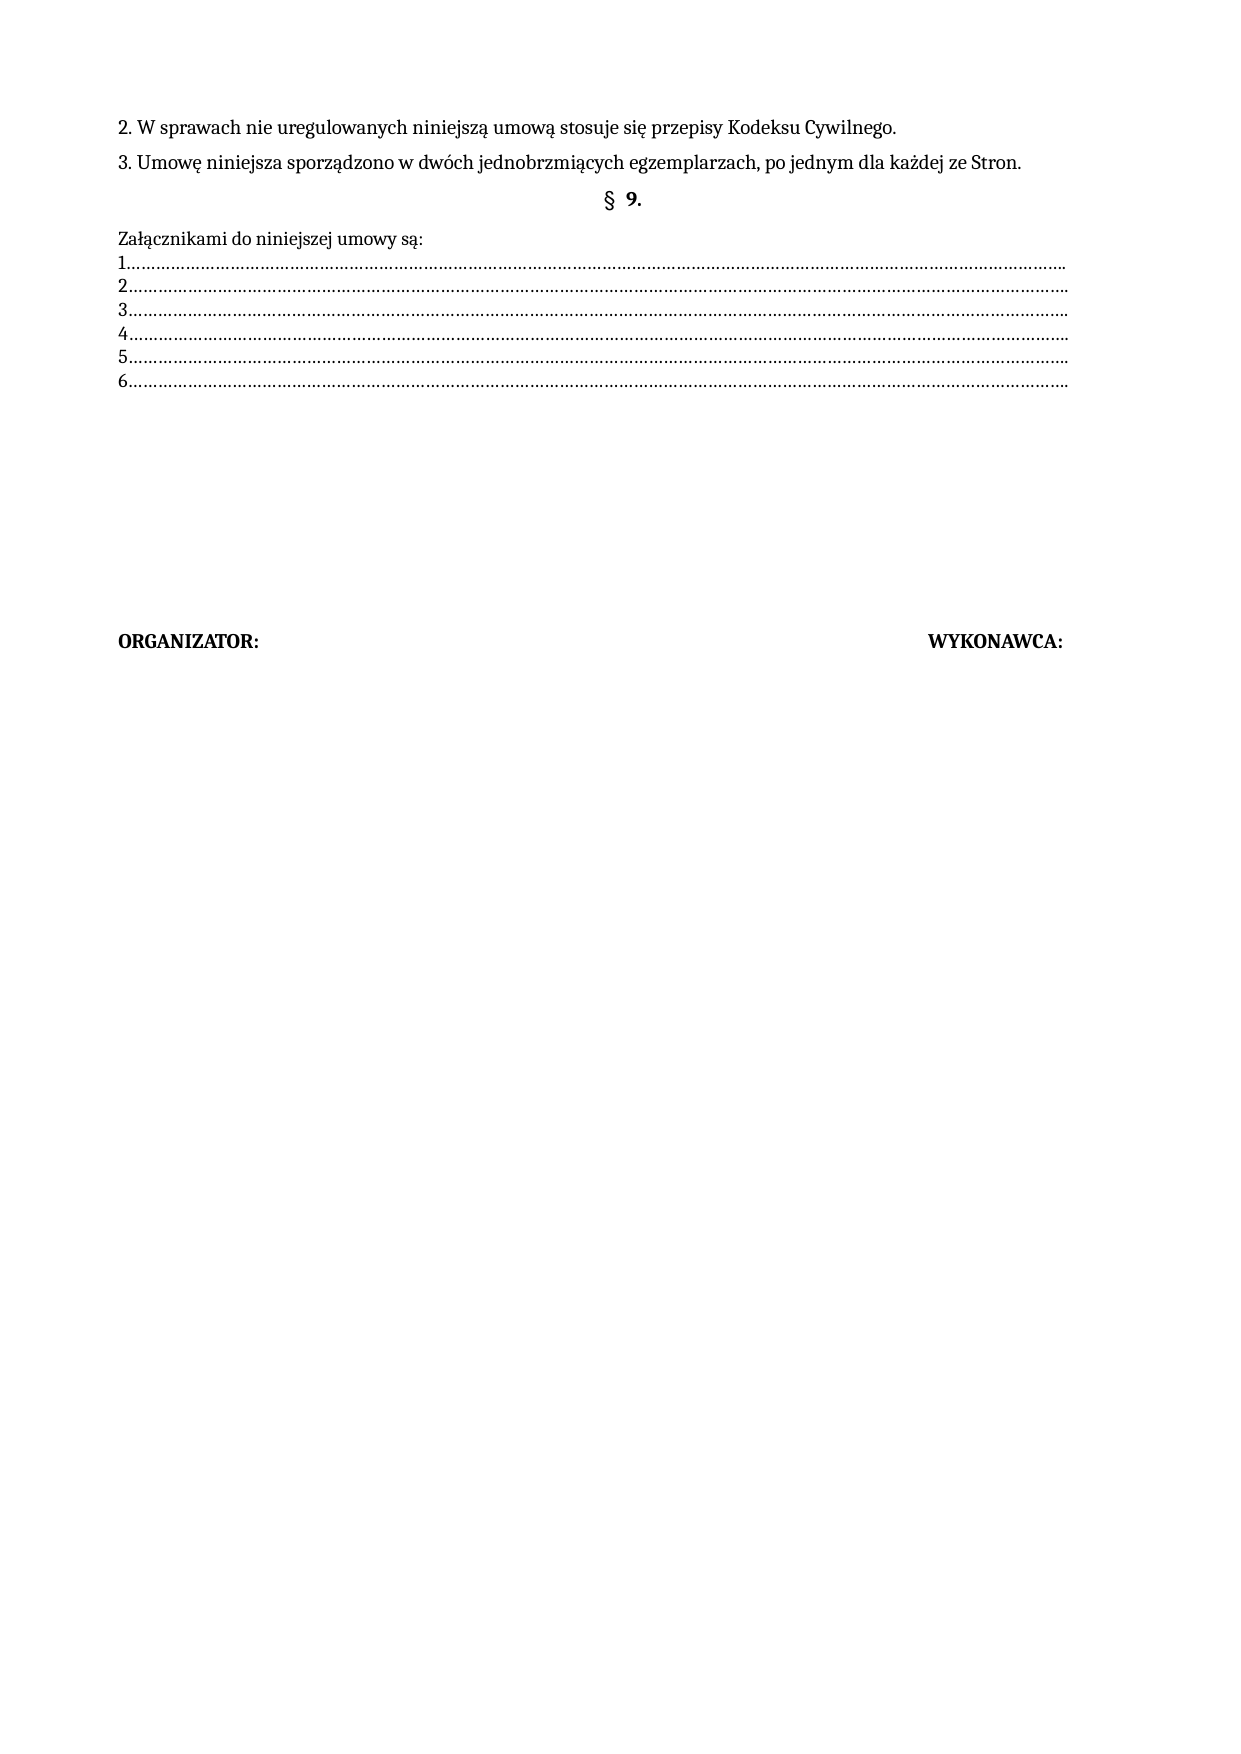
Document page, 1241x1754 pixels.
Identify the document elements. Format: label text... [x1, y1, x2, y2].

text § 9. [604, 188, 1122, 212]
text 3. Umowę niniejsza sporządzono w dwóch jednobrzmiących egzemplarzach, po jednym dla każdej ze Stron. [118, 153, 1122, 173]
text ORGANIZATOR: WYKONAWCA: [118, 627, 1122, 654]
text 2. W sprawach nie uregulowanych niniejszą umową stosuje się przepisy Kodeksu Cywilnego. [118, 118, 1122, 138]
text Załącznikami do niniejszej umowy są: 1………………………………………………………………………………………………………………………………………………………………………. 2………………………………………………………………………………………………………………………………………………………………………. 3………………………………………………………………………………………………………………………………………………………………………. 4………………………………………………………………………………………………………………………………………………………………………. 5………………………………………………………………………………………………………………………………………………………………………. 6………………………………………………………………………………………………………………………………………………………………………. [118, 228, 1120, 392]
